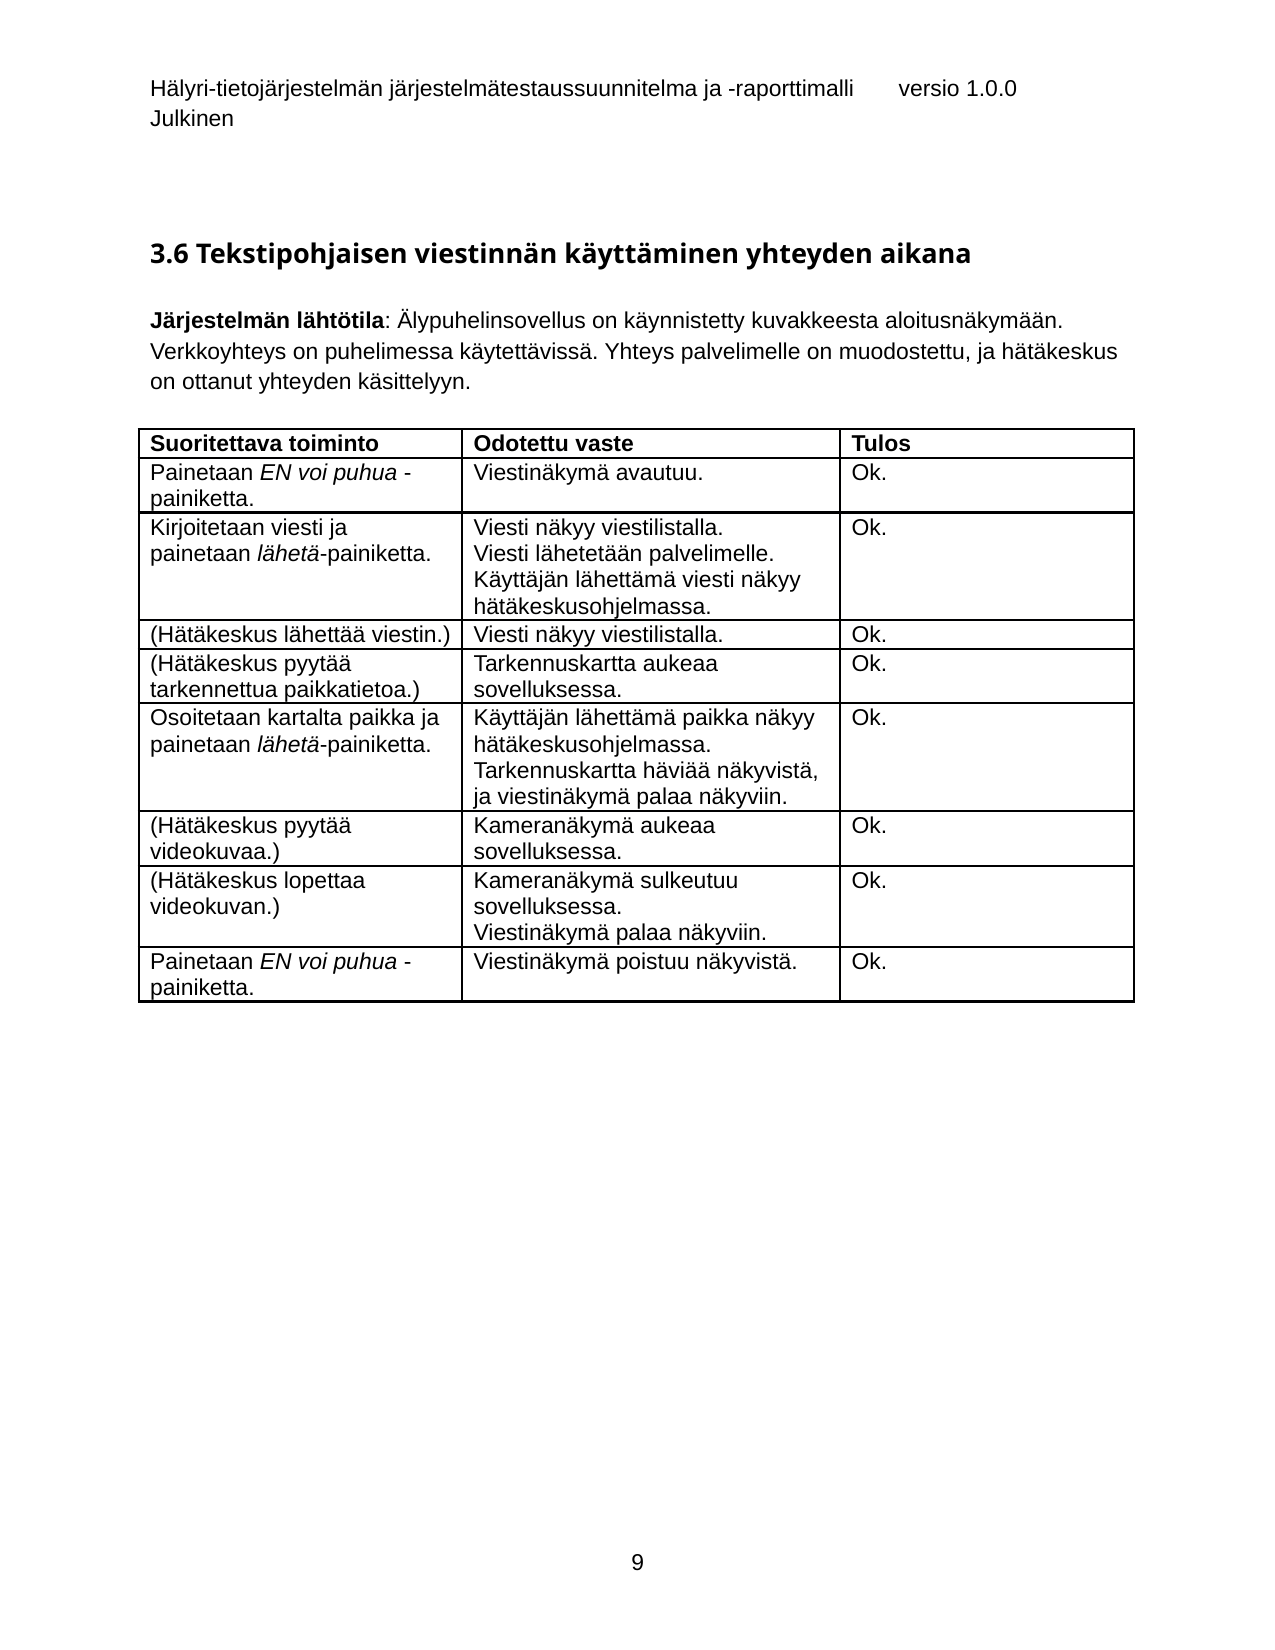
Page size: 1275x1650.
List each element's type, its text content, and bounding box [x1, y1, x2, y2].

table_cell (Hätäkeskus pyytää videokuvaa.) [140, 812, 461, 864]
table_cell Ok. [841, 621, 1133, 647]
table_cell Viestinäkymä avautuu. [463, 459, 839, 511]
table_header Suoritettava toiminto [140, 430, 461, 457]
table_cell Kirjoitetaan viesti ja painetaan lähetä-painiketta. [140, 514, 461, 619]
table_cell Ok. [841, 704, 1133, 810]
table_cell Ok. [841, 867, 1133, 946]
table_cell Ok. [841, 650, 1133, 702]
table_cell (Hätäkeskus lähettää viestin.) [140, 621, 461, 647]
table_cell Ok. [841, 948, 1133, 1000]
table_cell Tarkennuskartta aukeaa sovelluksessa. [463, 650, 839, 702]
table_cell (Hätäkeskus pyytää tarkennettua paikkatietoa.) [140, 650, 461, 702]
table_cell Viesti näkyy viestilistalla. [463, 621, 839, 647]
table_cell Painetaan EN voi puhua -painiketta. [140, 948, 461, 1000]
table_cell Käyttäjän lähettämä paikka näkyy hätäkeskusohjelmassa. Tarkennuskartta häviää näkyvistä, ja viestinäkymä palaa näkyviin. [463, 704, 839, 810]
table_cell (Hätäkeskus lopettaa videokuvan.) [140, 867, 461, 946]
table_cell Kameranäkymä aukeaa sovelluksessa. [463, 812, 839, 864]
text Järjestelmän lähtötila: Älypuhelinsovellus on käynnistetty kuvakkeesta aloitusnäkymään. Verkkoyhteys on puhelimessa käytettävissä. Yhteys palvelimelle on muodostettu, ja hätäkeskus on ottanut yhteyden käsittelyyn. [150, 307, 1125, 394]
table_cell Osoitetaan kartalta paikka ja painetaan lähetä-painiketta. [140, 704, 461, 810]
table_cell Kameranäkymä sulkeutuu sovelluksessa. Viestinäkymä palaa näkyviin. [463, 867, 839, 946]
text 3.6 Tekstipohjaisen viestinnän käyttäminen yhteyden aikana [150, 235, 1125, 272]
table_cell Painetaan EN voi puhua -painiketta. [140, 459, 461, 511]
table_cell Ok. [841, 459, 1133, 511]
table_cell Ok. [841, 812, 1133, 864]
table_cell Viestinäkymä poistuu näkyvistä. [463, 948, 839, 1000]
table_header Odotettu vaste [463, 430, 839, 457]
table_header Tulos [841, 430, 1133, 457]
table_cell Viesti näkyy viestilistalla. Viesti lähetetään palvelimelle. Käyttäjän lähettämä viesti näkyy hätäkeskusohjelmassa. [463, 514, 839, 619]
table_cell Ok. [841, 514, 1133, 619]
